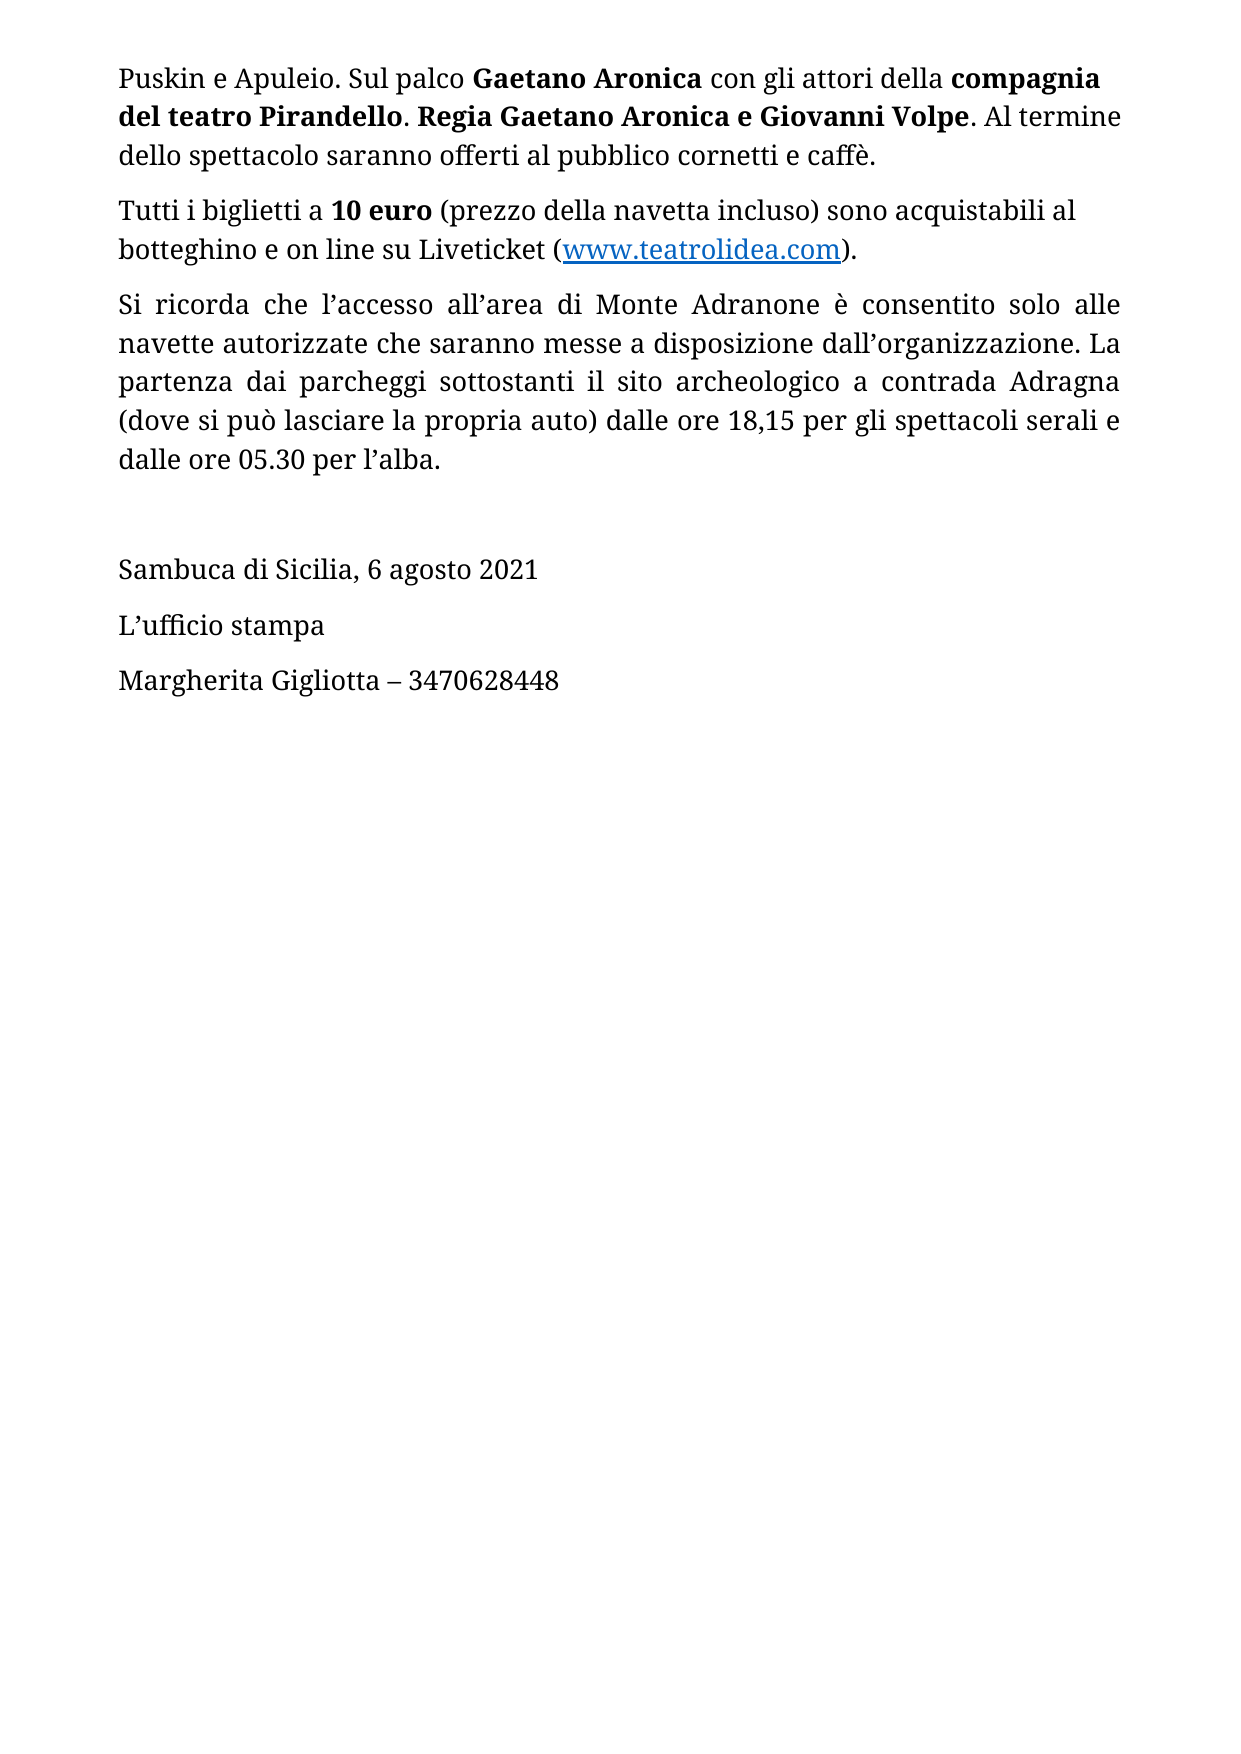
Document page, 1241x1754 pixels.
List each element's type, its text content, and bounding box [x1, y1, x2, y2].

text Sambuca di Sicilia, 6 agosto 2021 [118, 551, 1122, 588]
text L’ufficio stampa [118, 606, 1122, 643]
text Tutti i biglietti a 10 euro (prezzo della navetta incluso) sono acquistabili al botteghino e on line su Liveticket (www.teatrolidea.com). [118, 192, 1122, 267]
text Si ricorda che l’accesso all’area di Monte Adranone è consentito solo alle navette autorizzate che saranno messe a disposizione dall’organizzazione. La partenza dai parcheggi sottostanti il sito archeologico a contrada Adragna (dove si può lasciare la propria auto) dalle ore 18,15 per gli spettacoli serali e dalle ore 05.30 per l’alba. [118, 286, 1122, 477]
text Margherita Gigliotta – 3470628448 [118, 661, 1122, 698]
text Puskin e Apuleio. Sul palco Gaetano Aronica con gli attori della compagnia del teatro Pirandello. Regia Gaetano Aronica e Giovanni Volpe. Al termine dello spettacolo saranno offerti al pubblico cornetti e caffè. [118, 59, 1122, 173]
